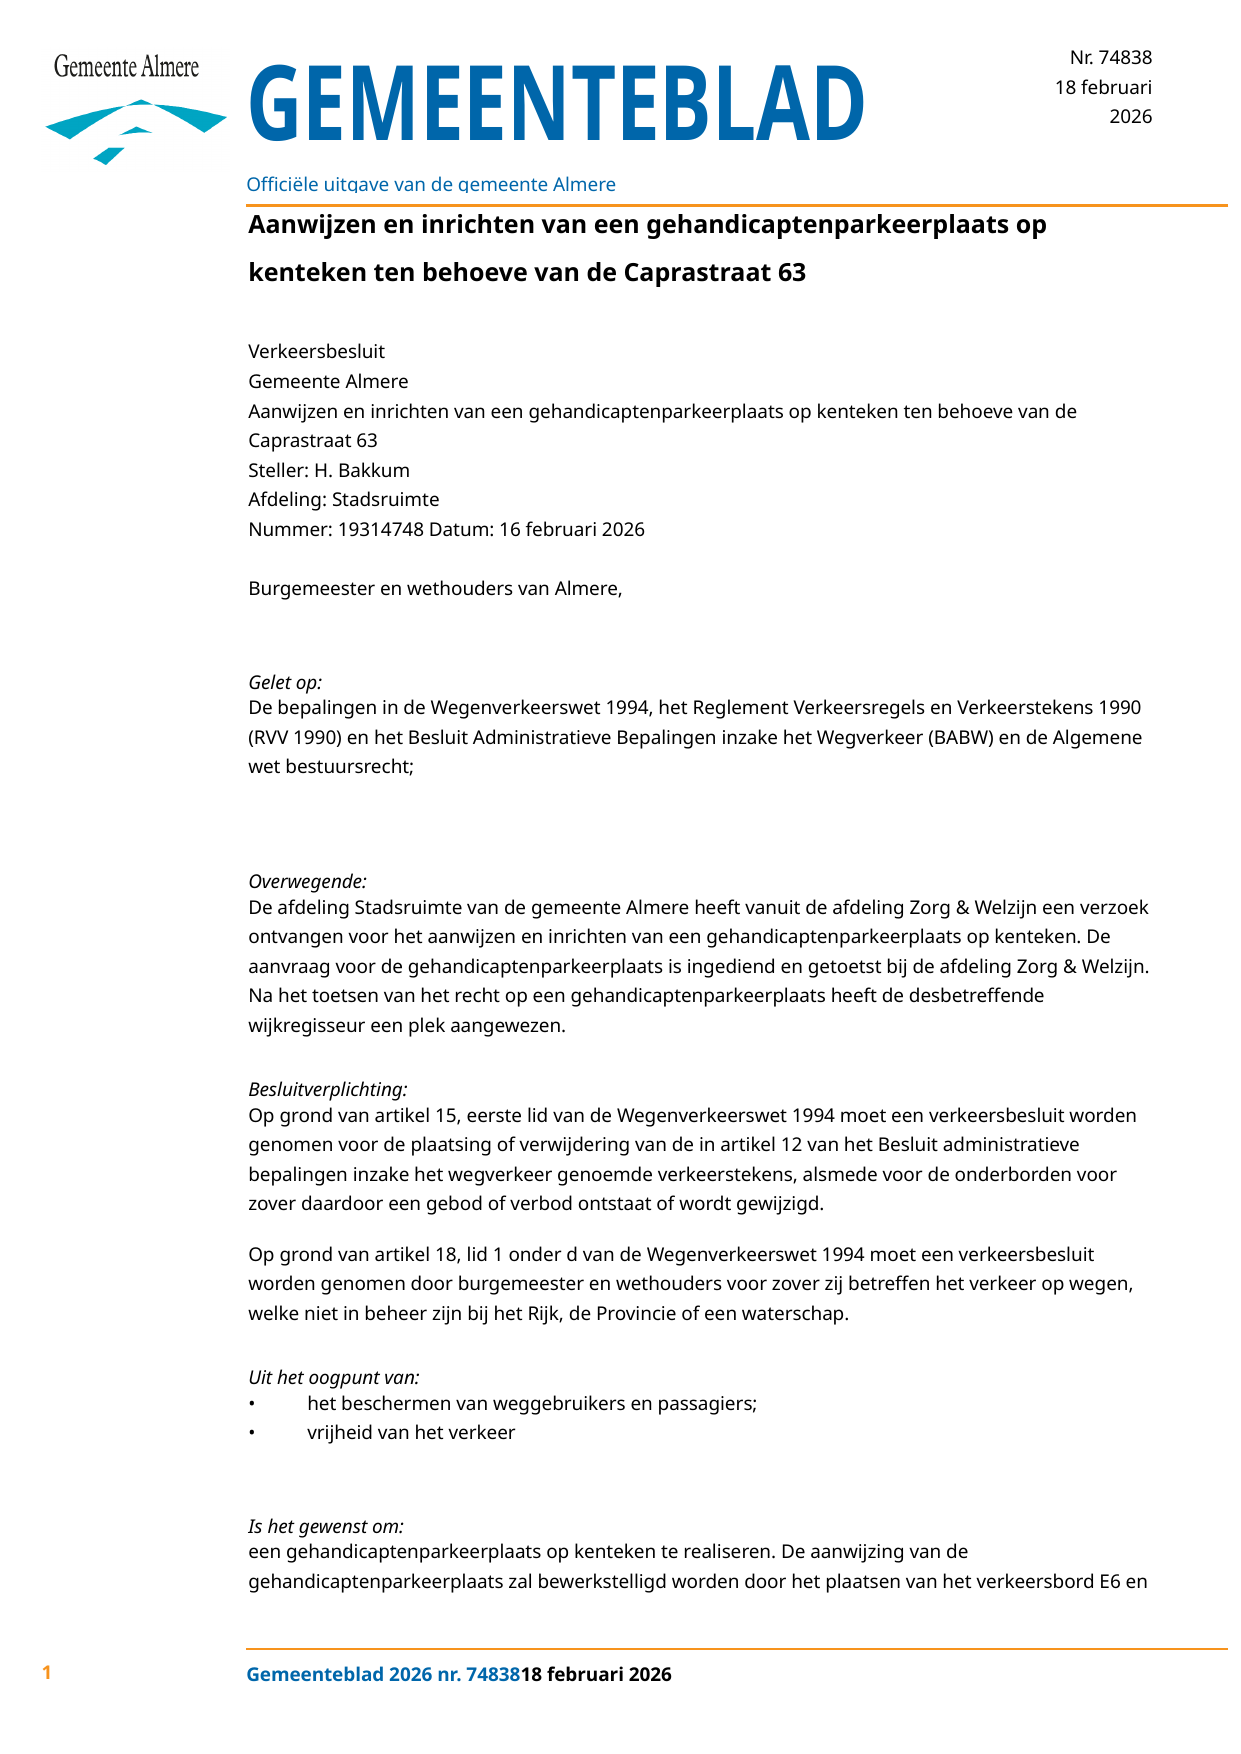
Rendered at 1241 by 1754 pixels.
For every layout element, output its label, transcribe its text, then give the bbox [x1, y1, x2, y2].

text Verkeersbesluit [248, 339, 1152, 364]
text Aanwijzen en inrichten van een gehandicaptenparkeerplaats op kenteken ten behoeve van de Caprastraat 63 [248, 207, 1152, 288]
text De afdeling Stadsruimte van de gemeente Almere heeft vanuit de afdeling Zorg & Welzijn een verzoek ontvangen voor het aanwijzen en inrichten van een gehandicaptenparkeerplaats op kenteken. De aanvraag voor de gehandicaptenparkeerplaats is ingediend en getoetst bij de afdeling Zorg & Welzijn. Na het toetsen van het recht op een gehandicaptenparkeerplaats heeft de desbetreffende wijkregisseur een plek aangewezen. [248, 894, 1152, 1038]
text Aanwijzen en inrichten van een gehandicaptenparkeerplaats op kenteken ten behoeve van de Caprastraat 63 [248, 398, 1152, 453]
text Besluitverplichting: [248, 1076, 1152, 1102]
text Afdeling: Stadsruimte [248, 487, 1152, 512]
text Uit het oogpunt van: [248, 1364, 1152, 1390]
text Overwegende: [248, 868, 1152, 894]
text De bepalingen in de Wegenverkeerswet 1994, het Reglement Verkeersregels en Verkeerstekens 1990 (RVV 1990) en het Besluit Administratieve Bepalingen inzake het Wegverkeer (BABW) en de Algemene wet bestuursrecht; [248, 694, 1152, 779]
text Gemeente Almere [248, 368, 1152, 394]
text Steller: H. Bakkum [248, 457, 1152, 483]
text Gelet op: [248, 669, 1152, 694]
text een gehandicaptenparkeerplaats op kenteken te realiseren. De aanwijzing van de gehandicaptenparkeerplaats zal bewerkstelligd worden door het plaatsen van het verkeersbord E6 en [248, 1539, 1152, 1594]
text Op grond van artikel 18, lid 1 onder d van de Wegenverkeerswet 1994 moet een verkeersbesluit worden genomen door burgemeester en wethouders voor zover zij betreffen het verkeer op wegen, welke niet in beheer zijn bij het Rijk, de Provincie of een waterschap. [248, 1241, 1152, 1326]
text Nummer: 19314748 Datum: 16 februari 2026 [248, 516, 1152, 542]
list het beschermen van weggebruikers en passagiers; [248, 1390, 1152, 1416]
text Op grond van artikel 15, eerste lid van de Wegenverkeerswet 1994 moet een verkeersbesluit worden genomen voor de plaatsing of verwijdering van de in artikel 12 van het Besluit administratieve bepalingen inzake het wegverkeer genoemde verkeerstekens, alsmede voor de onderborden voor zover daardoor een gebod of verbod ontstaat of wordt gewijzigd. [248, 1102, 1152, 1216]
text Is het gewenst om: [248, 1513, 1152, 1539]
list vrijheid van het verkeer [248, 1419, 1152, 1445]
text Burgemeester en wethouders van Almere, [248, 575, 1152, 601]
picture [41, 47, 231, 172]
